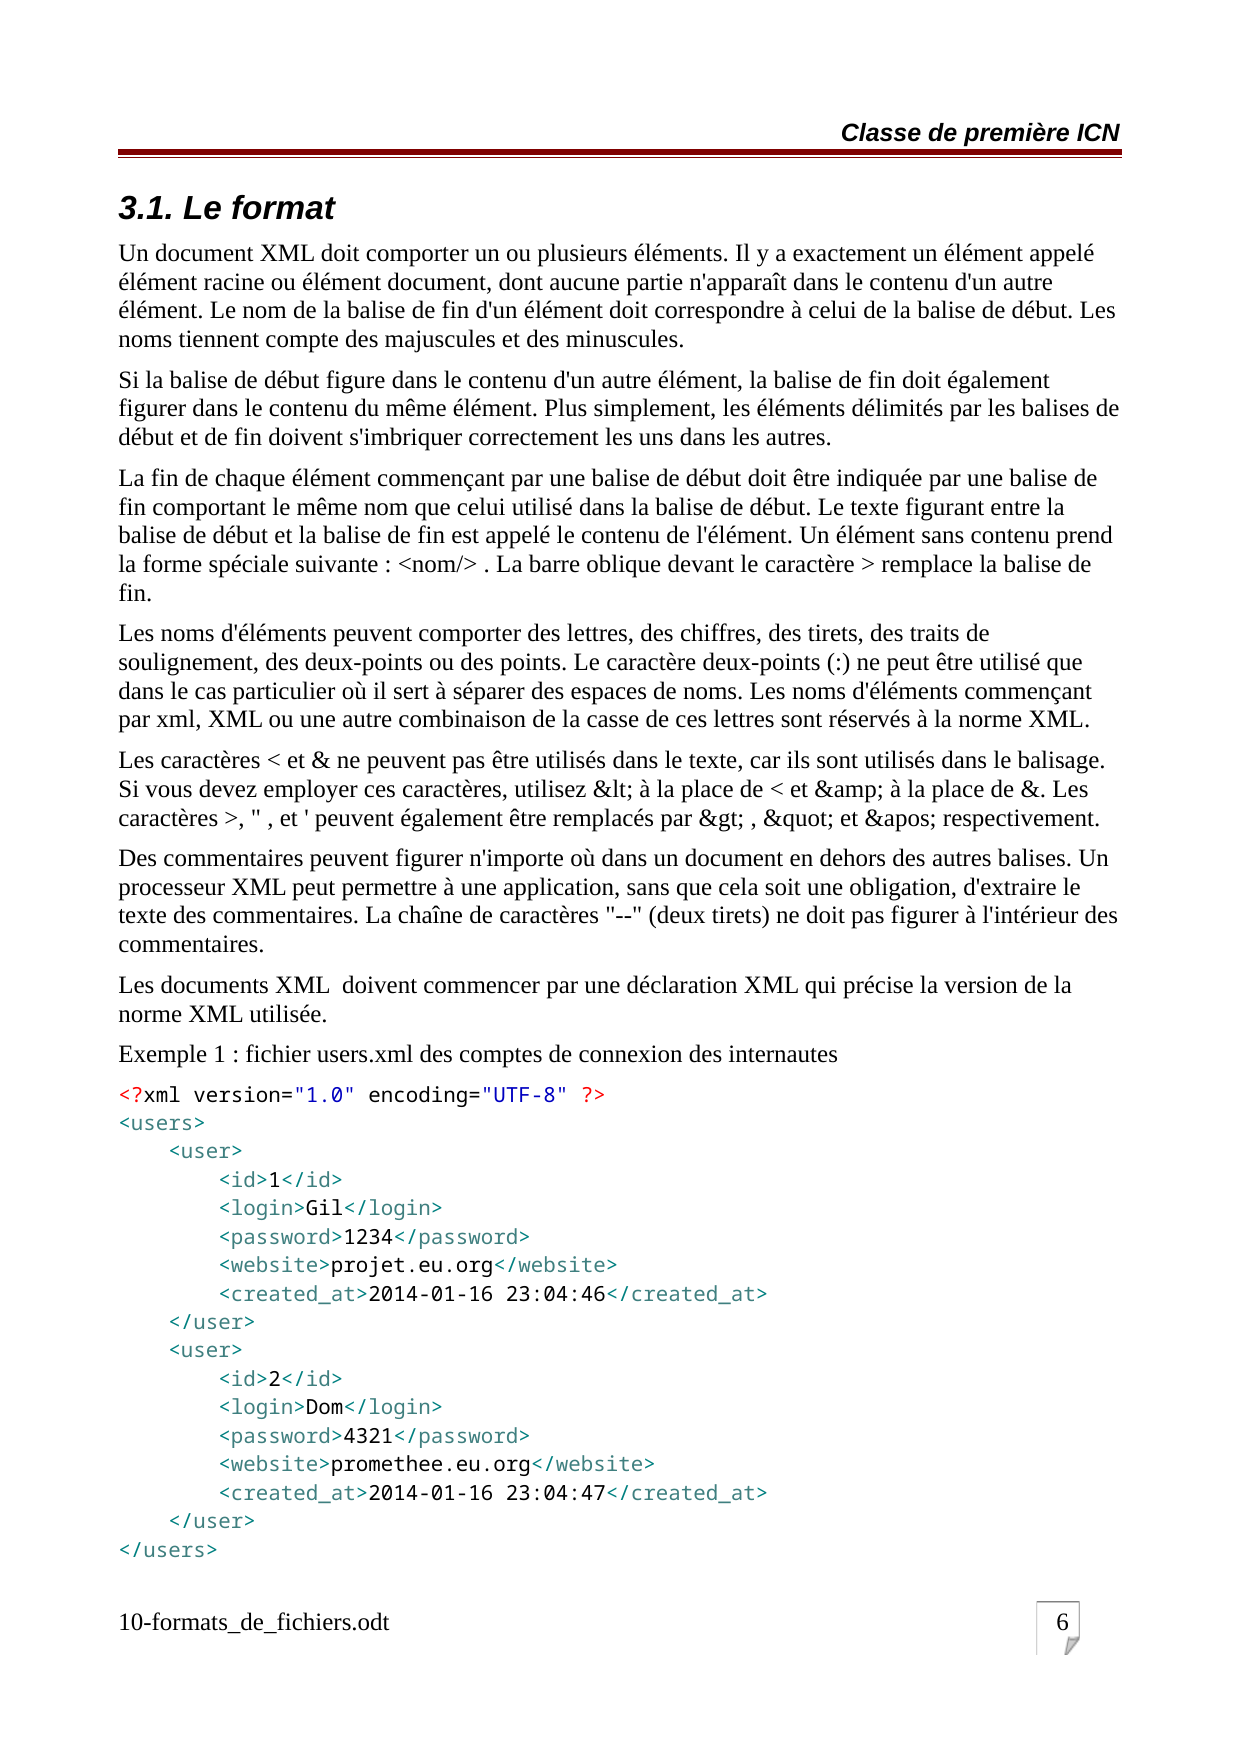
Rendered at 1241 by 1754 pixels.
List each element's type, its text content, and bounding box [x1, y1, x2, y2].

text <login>Dom</login> [118, 1392, 1122, 1421]
text La fin de chaque élément commençant par une balise de début doit être indiquée par une balise de fin comportant le même nom que celui utilisé dans la balise de début. Le texte figurant entre la balise de début et la balise de fin est appelé le contenu de l'élément. Un élément sans contenu prend la forme spéciale suivante : <nom/> . La barre oblique devant le caractère > remplace la balise de fin. [118, 463, 1122, 607]
text </user> [118, 1506, 1122, 1535]
text Les caractères < et & ne peuvent pas être utilisés dans le texte, car ils sont utilisés dans le balisage. Si vous devez employer ces caractères, utilisez &lt; à la place de < et &amp; à la place de &. Les caractères >, " , et ' peuvent également être remplacés par &gt; , &quot; et &apos; respectivement. [118, 745, 1122, 831]
text </users> [118, 1535, 1122, 1563]
text Si la balise de début figure dans le contenu d'un autre élément, la balise de fin doit également figurer dans le contenu du même élément. Plus simplement, les éléments délimités par les balises de début et de fin doivent s'imbriquer correctement les uns dans les autres. [118, 365, 1122, 451]
text <?xml version="1.0" encoding="UTF-8" ?> [118, 1080, 1122, 1108]
text <password>1234</password> [118, 1222, 1122, 1250]
text <id>1</id> [118, 1165, 1122, 1193]
text Les noms d'éléments peuvent comporter des lettres, des chiffres, des tirets, des traits de soulignement, des deux-points ou des points. Le caractère deux-points (:) ne peut être utilisé que dans le cas particulier où il sert à séparer des espaces de noms. Les noms d'éléments commençant par xml, XML ou une autre combinaison de la casse de ces lettres sont réservés à la norme XML. [118, 618, 1122, 733]
text Un document XML doit comporter un ou plusieurs éléments. Il y a exactement un élément appelé élément racine ou élément document, dont aucune partie n'apparaît dans le contenu d'un autre élément. Le nom de la balise de fin d'un élément doit correspondre à celui de la balise de début. Les noms tiennent compte des majuscules et des minuscules. [118, 238, 1122, 353]
text <users> [118, 1108, 1122, 1137]
subtitle 3.1. Le format [118, 188, 1122, 226]
text <id>2</id> [118, 1364, 1122, 1392]
text Des commentaires peuvent figurer n'importe où dans un document en dehors des autres balises. Un processeur XML peut permettre à une application, sans que cela soit une obligation, d'extraire le texte des commentaires. La chaîne de caractères "--" (deux tirets) ne doit pas figurer à l'intérieur des commentaires. [118, 843, 1122, 958]
text Les documents XML doivent commencer par une déclaration XML qui précise la version de la norme XML utilisée. [118, 970, 1122, 1027]
text <created_at>2014-01-16 23:04:47</created_at> [118, 1478, 1122, 1506]
text <website>projet.eu.org</website> [118, 1250, 1122, 1279]
text <website>promethee.eu.org</website> [118, 1449, 1122, 1478]
text <created_at>2014-01-16 23:04:46</created_at> [118, 1279, 1122, 1307]
text <user> [118, 1336, 1122, 1364]
text Exemple 1 : fichier users.xml des comptes de connexion des internautes [118, 1039, 1122, 1068]
text </user> [118, 1307, 1122, 1336]
text <user> [118, 1137, 1122, 1165]
text <password>4321</password> [118, 1421, 1122, 1449]
text <login>Gil</login> [118, 1193, 1122, 1222]
